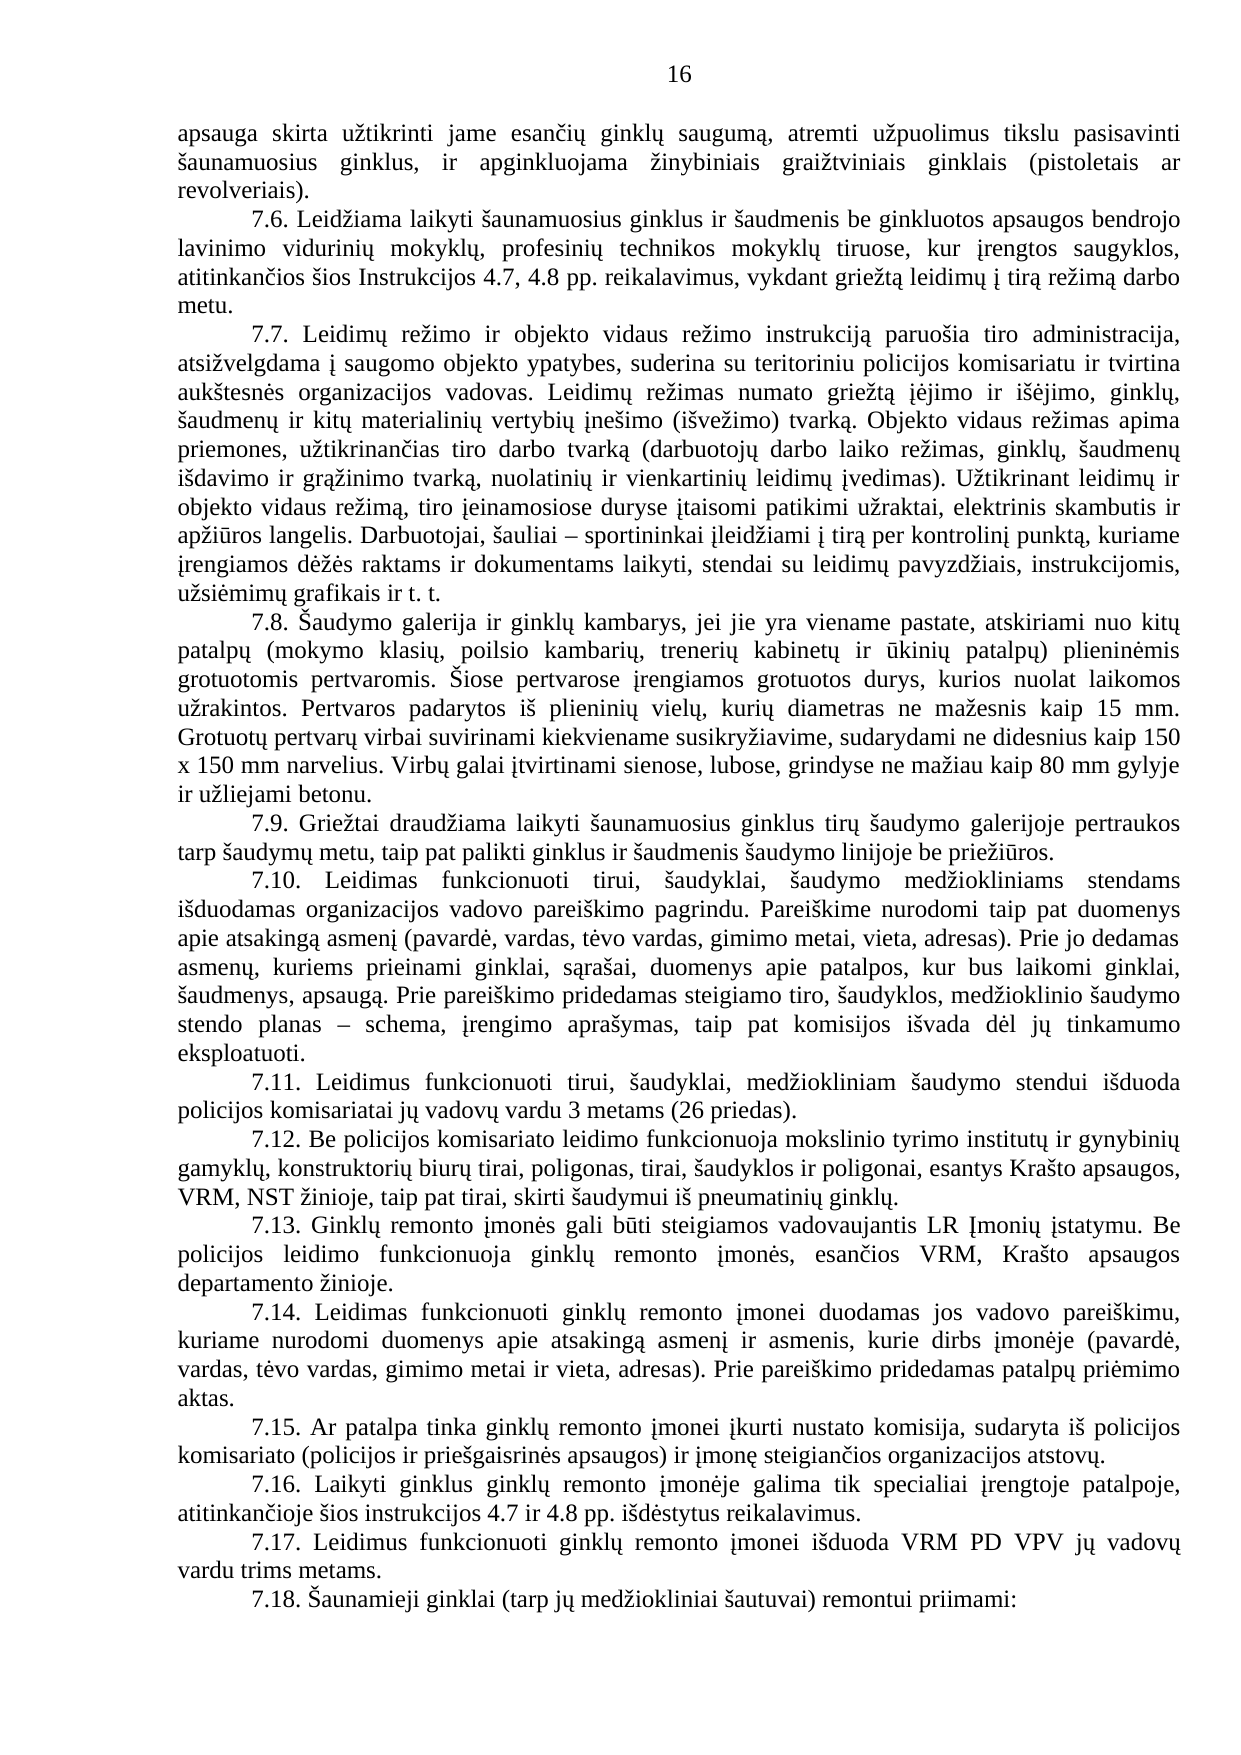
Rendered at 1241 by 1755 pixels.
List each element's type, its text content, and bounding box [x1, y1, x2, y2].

text apsauga skirta užtikrinti jame esančių ginklų saugumą, atremti užpuolimus tikslu pasisavinti šaunamuosius ginklus, ir apginkluojama žinybiniais graižtviniais ginklais (pistoletais ar revolveriais). [177, 118, 1181, 204]
text 7.10. Leidimas funkcionuoti tirui, šaudyklai, šaudymo medžiokliniams stendams išduodamas organizacijos vadovo pareiškimo pagrindu. Pareiškime nurodomi taip pat duomenys apie atsakingą asmenį (pavardė, vardas, tėvo vardas, gimimo metai, vieta, adresas). Prie jo dedamas asmenų, kuriems prieinami ginklai, sąrašai, duomenys apie patalpos, kur bus laikomi ginklai, šaudmenys, apsaugą. Prie pareiškimo pridedamas steigiamo tiro, šaudyklos, medžioklinio šaudymo stendo planas – schema, įrengimo aprašymas, taip pat komisijos išvada dėl jų tinkamumo eksploatuoti. [177, 866, 1181, 1067]
text 7.7. Leidimų režimo ir objekto vidaus režimo instrukciją paruošia tiro administracija, atsižvelgdama į saugomo objekto ypatybes, suderina su teritoriniu policijos komisariatu ir tvirtina aukštesnės organizacijos vadovas. Leidimų režimas numato griežtą įėjimo ir išėjimo, ginklų, šaudmenų ir kitų materialinių vertybių įnešimo (išvežimo) tvarką. Objekto vidaus režimas apima priemones, užtikrinančias tiro darbo tvarką (darbuotojų darbo laiko režimas, ginklų, šaudmenų išdavimo ir grąžinimo tvarką, nuolatinių ir vienkartinių leidimų įvedimas). Užtikrinant leidimų ir objekto vidaus režimą, tiro įeinamosiose duryse įtaisomi patikimi užraktai, elektrinis skambutis ir apžiūros langelis. Darbuotojai, šauliai – sportininkai įleidžiami į tirą per kontrolinį punktą, kuriame įrengiamos dėžės raktams ir dokumentams laikyti, stendai su leidimų pavyzdžiais, instrukcijomis, užsiėmimų grafikais ir t. t. [177, 319, 1181, 607]
text 7.12. Be policijos komisariato leidimo funkcionuoja mokslinio tyrimo institutų ir gynybinių gamyklų, konstruktorių biurų tirai, poligonas, tirai, šaudyklos ir poligonai, esantys Krašto apsaugos, VRM, NST žinioje, taip pat tirai, skirti šaudymui iš pneumatinių ginklų. [177, 1124, 1181, 1211]
text 7.17. Leidimus funkcionuoti ginklų remonto įmonei išduoda VRM PD VPV jų vadovų vardu trims metams. [177, 1527, 1181, 1584]
text 7.16. Laikyti ginklus ginklų remonto įmonėje galima tik specialiai įrengtoje patalpoje, atitinkančioje šios instrukcijos 4.7 ir 4.8 pp. išdėstytus reikalavimus. [177, 1469, 1181, 1527]
text 7.15. Ar patalpa tinka ginklų remonto įmonei įkurti nustato komisija, sudaryta iš policijos komisariato (policijos ir priešgaisrinės apsaugos) ir įmonę steigiančios organizacijos atstovų. [177, 1412, 1181, 1469]
text 7.13. Ginklų remonto įmonės gali būti steigiamos vadovaujantis LR Įmonių įstatymu. Be policijos leidimo funkcionuoja ginklų remonto įmonės, esančios VRM, Krašto apsaugos departamento žinioje. [177, 1211, 1181, 1297]
text 7.18. Šaunamieji ginklai (tarp jų medžiokliniai šautuvai) remontui priimami: [177, 1584, 1181, 1613]
text 7.14. Leidimas funkcionuoti ginklų remonto įmonei duodamas jos vadovo pareiškimu, kuriame nurodomi duomenys apie atsakingą asmenį ir asmenis, kurie dirbs įmonėje (pavardė, vardas, tėvo vardas, gimimo metai ir vieta, adresas). Prie pareiškimo pridedamas patalpų priėmimo aktas. [177, 1297, 1181, 1412]
text 7.8. Šaudymo galerija ir ginklų kambarys, jei jie yra viename pastate, atskiriami nuo kitų patalpų (mokymo klasių, poilsio kambarių, trenerių kabinetų ir ūkinių patalpų) plieninėmis grotuotomis pertvaromis. Šiose pertvarose įrengiamos grotuotos durys, kurios nuolat laikomos užrakintos. Pertvaros padarytos iš plieninių vielų, kurių diametras ne mažesnis kaip 15 mm. Grotuotų pertvarų virbai suvirinami kiekviename susikryžiavime, sudarydami ne didesnius kaip 150 x 150 mm narvelius. Virbų galai įtvirtinami sienose, lubose, grindyse ne mažiau kaip 80 mm gylyje ir užliejami betonu. [177, 607, 1181, 808]
text 7.9. Griežtai draudžiama laikyti šaunamuosius ginklus tirų šaudymo galerijoje pertraukos tarp šaudymų metu, taip pat palikti ginklus ir šaudmenis šaudymo linijoje be priežiūros. [177, 808, 1181, 866]
text 7.11. Leidimus funkcionuoti tirui, šaudyklai, medžiokliniam šaudymo stendui išduoda policijos komisariatai jų vadovų vardu 3 metams (26 priedas). [177, 1067, 1181, 1124]
text 7.6. Leidžiama laikyti šaunamuosius ginklus ir šaudmenis be ginkluotos apsaugos bendrojo lavinimo vidurinių mokyklų, profesinių technikos mokyklų tiruose, kur įrengtos saugyklos, atitinkančios šios Instrukcijos 4.7, 4.8 pp. reikalavimus, vykdant griežtą leidimų į tirą režimą darbo metu. [177, 204, 1181, 319]
